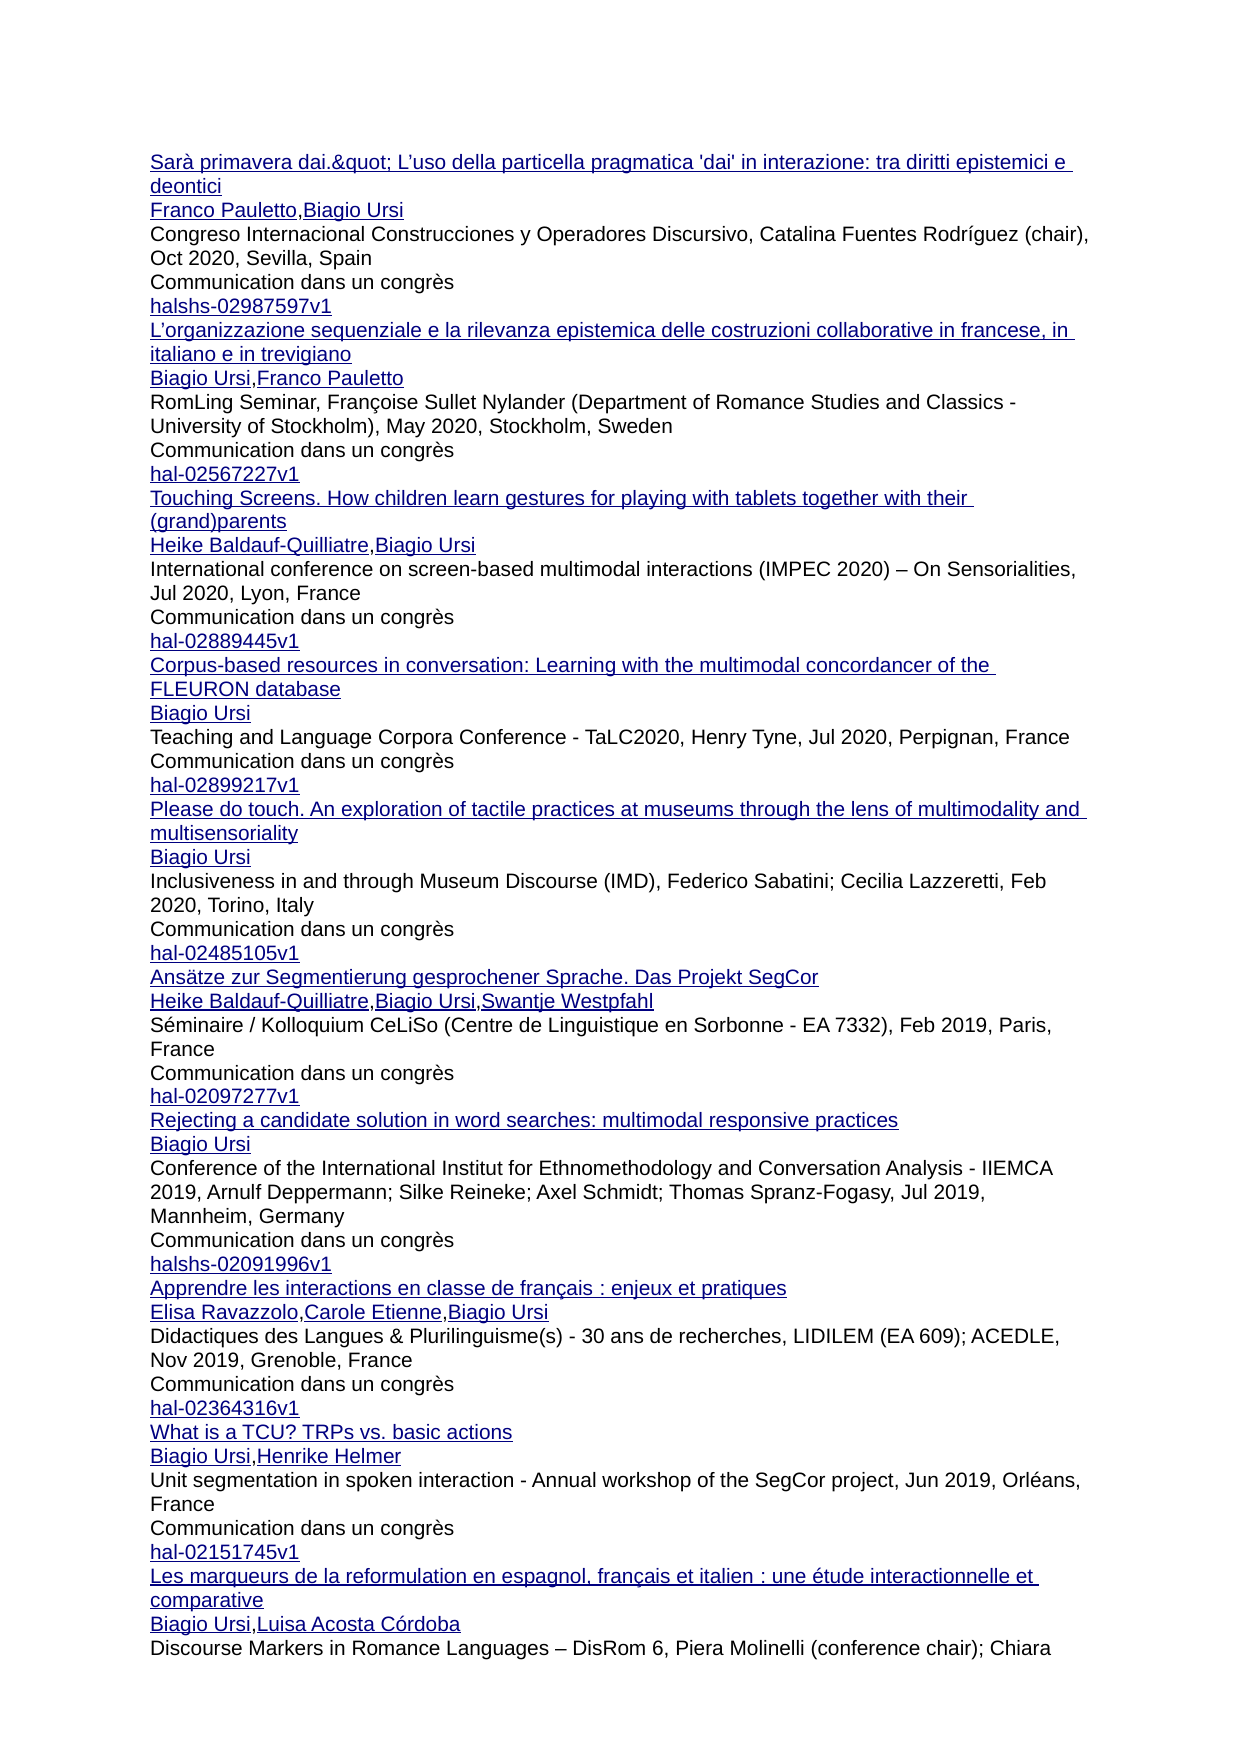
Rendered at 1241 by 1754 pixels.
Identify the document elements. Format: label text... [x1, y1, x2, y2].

table_cell L’organizzazione sequenziale e la rilevanza epistemica delle costruzioni collaborative in francese, in italiano e in trevigiano Biagio Ursi,Franco Pauletto RomLing Seminar, Françoise Sullet Nylander (Department of Romance Studies and Classics - University of Stockholm), May 2020, Stockholm, Sweden Communication dans un congrès hal-02567227v1 [150, 318, 1090, 485]
table_cell Sarà primavera dai.&quot; L’uso della particella pragmatica 'dai' in interazione: tra diritti epistemici e deontici Franco Pauletto,Biagio Ursi Congreso Internacional Construcciones y Operadores Discursivo, Catalina Fuentes Rodríguez (chair), Oct 2020, Sevilla, Spain Communication dans un congrès halshs-02987597v1 [150, 150, 1090, 318]
table_cell Touching Screens. How children learn gestures for playing with tablets together with their (grand)parents Heike Baldauf-Quilliatre,Biagio Ursi International conference on screen-based multimodal interactions (IMPEC 2020) – On Sensorialities, Jul 2020, Lyon, France Communication dans un congrès hal-02889445v1 [150, 485, 1090, 653]
table_cell Les marqueurs de la reformulation en espagnol, français et italien : une étude interactionnelle et comparative Biagio Ursi,Luisa Acosta Córdoba Discourse Markers in Romance Languages – DisRom 6, Piera Molinelli (conference chair); Chiara [150, 1564, 1090, 1659]
table_cell Apprendre les interactions en classe de français : enjeux et pratiques Elisa Ravazzolo,Carole Etienne,Biagio Ursi Didactiques des Langues & Plurilinguisme(s) - 30 ans de recherches, LIDILEM (EA 609); ACEDLE, Nov 2019, Grenoble, France Communication dans un congrès hal-02364316v1 [150, 1276, 1090, 1420]
table_cell Rejecting a candidate solution in word searches: multimodal responsive practices Biagio Ursi Conference of the International Institut for Ethnomethodology and Conversation Analysis - IIEMCA 2019, Arnulf Deppermann; Silke Reineke; Axel Schmidt; Thomas Spranz-Fogasy, Jul 2019, Mannheim, Germany Communication dans un congrès halshs-02091996v1 [150, 1108, 1090, 1276]
table_cell Ansätze zur Segmentierung gesprochener Sprache. Das Projekt SegCor Heike Baldauf-Quilliatre,Biagio Ursi,Swantje Westpfahl Séminaire / Kolloquium CeLiSo (Centre de Linguistique en Sorbonne - EA 7332), Feb 2019, Paris, France Communication dans un congrès hal-02097277v1 [150, 965, 1090, 1108]
table_cell What is a TCU? TRPs vs. basic actions Biagio Ursi,Henrike Helmer Unit segmentation in spoken interaction - Annual workshop of the SegCor project, Jun 2019, Orléans, France Communication dans un congrès hal-02151745v1 [150, 1420, 1090, 1563]
table_cell Corpus-based resources in conversation: Learning with the multimodal concordancer of the FLEURON database Biagio Ursi Teaching and Language Corpora Conference - TaLC2020, Henry Tyne, Jul 2020, Perpignan, France Communication dans un congrès hal-02899217v1 [150, 653, 1090, 797]
table_cell Please do touch. An exploration of tactile practices at museums through the lens of multimodality and multisensoriality Biagio Ursi Inclusiveness in and through Museum Discourse (IMD), Federico Sabatini; Cecilia Lazzeretti, Feb 2020, Torino, Italy Communication dans un congrès hal-02485105v1 [150, 797, 1090, 964]
